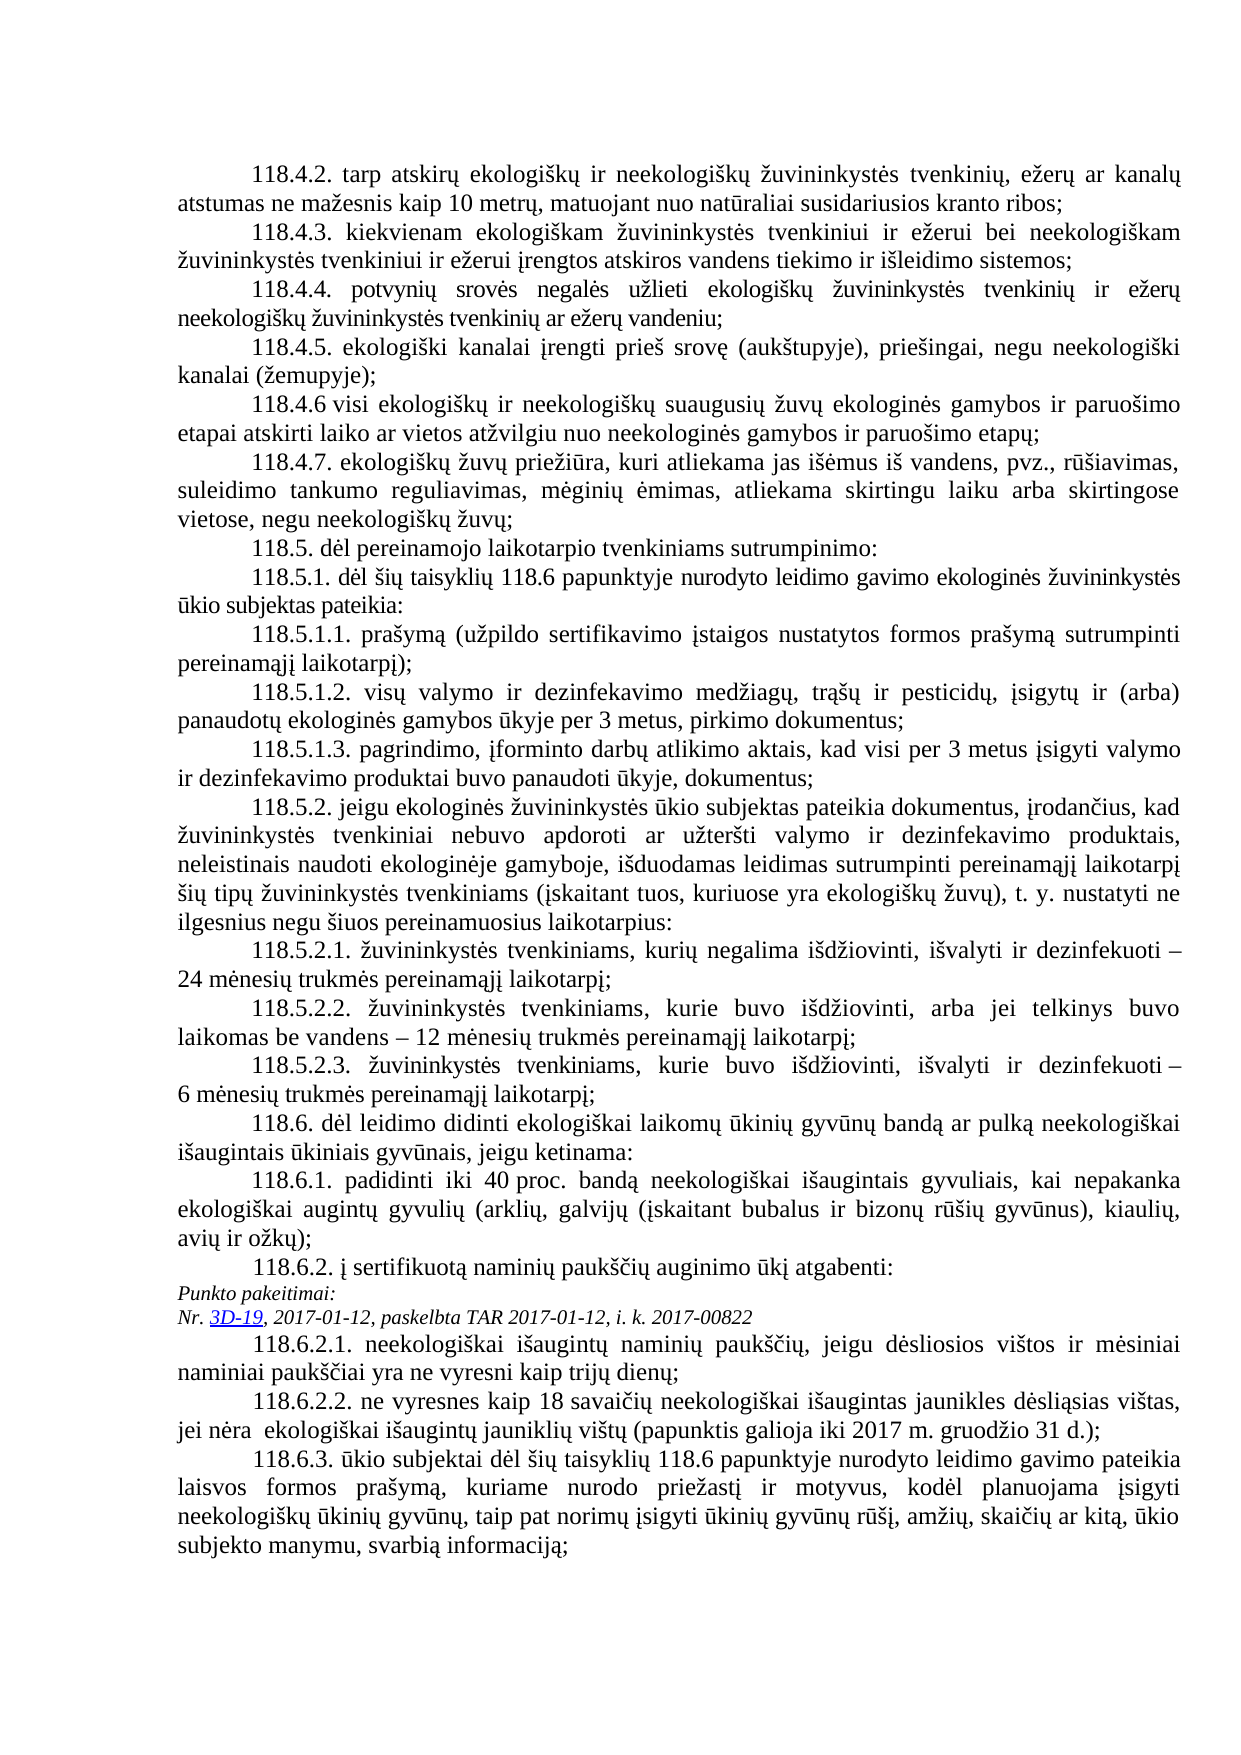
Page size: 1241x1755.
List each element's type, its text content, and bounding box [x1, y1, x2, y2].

text 118.5. dėl pereinamojo laikotarpio tvenkiniams sutrumpinimo: [177, 533, 1181, 562]
text 118.4.7. ekologiškų žuvų priežiūra, kuri atliekama jas išėmus iš vandens, pvz., rūšiavimas, suleidimo tankumo reguliavimas, mėginių ėmimas, atliekama skirtingu laiku arba skirtingose vietose, negu neekologiškų žuvų; [177, 447, 1181, 533]
text 118.6.2.1. neekologiškai išaugintų naminių paukščių, jeigu dėsliosios vištos ir mėsiniai naminiai paukščiai yra ne vyresni kaip trijų dienų; [177, 1329, 1181, 1386]
text 118.6.2.2. ne vyresnes kaip 18 savaičių neekologiškai išaugintas jaunikles dėsliąsias vištas, jei nėra ekologiškai išaugintų jauniklių vištų (papunktis galioja iki 2017 m. gruodžio 31 d.); [177, 1386, 1181, 1444]
text 118.4.4. potvynių srovės negalės užlieti ekologiškų žuvininkystės tvenkinių ir ežerų neekologiškų žuvininkystės tvenkinių ar ežerų vandeniu; [177, 274, 1181, 332]
text Punkto pakeitimai: [177, 1281, 1181, 1305]
text 118.6.1. padidinti iki 40 proc. bandą neekologiškai išaugintais gyvuliais, kai nepakanka ekologiškai augintų gyvulių (arklių, galvijų (įskaitant bubalus ir bizonų rūšių gyvūnus), kiaulių, avių ir ožkų); [177, 1166, 1181, 1252]
text Nr. 3D-19, 2017-01-12, paskelbta TAR 2017-01-12, i. k. 2017-00822 [177, 1305, 1181, 1329]
text 118.5.1. dėl šių taisyklių 118.6 papunktyje nurodyto leidimo gavimo ekologinės žuvininkystės ūkio subjektas pateikia: [177, 562, 1181, 619]
text 118.5.2.1. žuvininkystės tvenkiniams, kurių negalima išdžiovinti, išvalyti ir dezinfekuoti – 24 mėnesių trukmės pereinamąjį laikotarpį; [177, 936, 1181, 993]
text 118.4.2. tarp atskirų ekologiškų ir neekologiškų žuvininkystės tvenkinių, ežerų ar kanalų atstumas ne mažesnis kaip 10 metrų, matuojant nuo natūraliai susidariusios kranto ribos; [177, 159, 1181, 217]
text 118.5.1.2. visų valymo ir dezinfekavimo medžiagų, trąšų ir pesticidų, įsigytų ir (arba) panaudotų ekologinės gamybos ūkyje per 3 metus, pirkimo dokumentus; [177, 677, 1181, 734]
text 118.6.2. į sertifikuotą naminių paukščių auginimo ūkį atgabenti: [177, 1252, 1181, 1281]
text 118.5.2.3. žuvininkystės tvenkiniams, kurie buvo išdžiovinti, išvalyti ir dezinfekuoti – 6 mėnesių trukmės pereinamąjį laikotarpį; [177, 1051, 1181, 1108]
text 118.5.1.1. prašymą (užpildo sertifikavimo įstaigos nustatytos formos prašymą sutrumpinti pereinamąjį laikotarpį); [177, 619, 1181, 677]
text 118.5.2.2. žuvininkystės tvenkiniams, kurie buvo išdžiovinti, arba jei telkinys buvo laikomas be vandens – 12 mėnesių trukmės pereinamąjį laikotarpį; [177, 993, 1181, 1051]
text 118.5.2. jeigu ekologinės žuvininkystės ūkio subjektas pateikia dokumentus, įrodančius, kad žuvininkystės tvenkiniai nebuvo apdoroti ar užteršti valymo ir dezinfekavimo produktais, neleistinais naudoti ekologinėje gamyboje, išduodamas leidimas sutrumpinti pereinamąjį laikotarpį šių tipų žuvininkystės tvenkiniams (įskaitant tuos, kuriuose yra ekologiškų žuvų), t. y. nustatyti ne ilgesnius negu šiuos pereinamuosius laikotarpius: [177, 792, 1181, 936]
text 118.6. dėl leidimo didinti ekologiškai laikomų ūkinių gyvūnų bandą ar pulką neekologiškai išaugintais ūkiniais gyvūnais, jeigu ketinama: [177, 1108, 1181, 1166]
text 118.4.6 visi ekologiškų ir neekologiškų suaugusių žuvų ekologinės gamybos ir paruošimo etapai atskirti laiko ar vietos atžvilgiu nuo neekologinės gamybos ir paruošimo etapų; [177, 389, 1181, 447]
text 118.5.1.3. pagrindimo, įforminto darbų atlikimo aktais, kad visi per 3 metus įsigyti valymo ir dezinfekavimo produktai buvo panaudoti ūkyje, dokumentus; [177, 734, 1181, 792]
text 118.6.3. ūkio subjektai dėl šių taisyklių 118.6 papunktyje nurodyto leidimo gavimo pateikia laisvos formos prašymą, kuriame nurodo priežastį ir motyvus, kodėl planuojama įsigyti neekologiškų ūkinių gyvūnų, taip pat norimų įsigyti ūkinių gyvūnų rūšį, amžių, skaičių ar kitą, ūkio subjekto manymu, svarbią informaciją; [177, 1444, 1181, 1559]
text 118.4.5. ekologiški kanalai įrengti prieš srovę (aukštupyje), priešingai, negu neekologiški kanalai (žemupyje); [177, 332, 1181, 389]
text 118.4.3. kiekvienam ekologiškam žuvininkystės tvenkiniui ir ežerui bei neekologiškam žuvininkystės tvenkiniui ir ežerui įrengtos atskiros vandens tiekimo ir išleidimo sistemos; [177, 217, 1181, 274]
